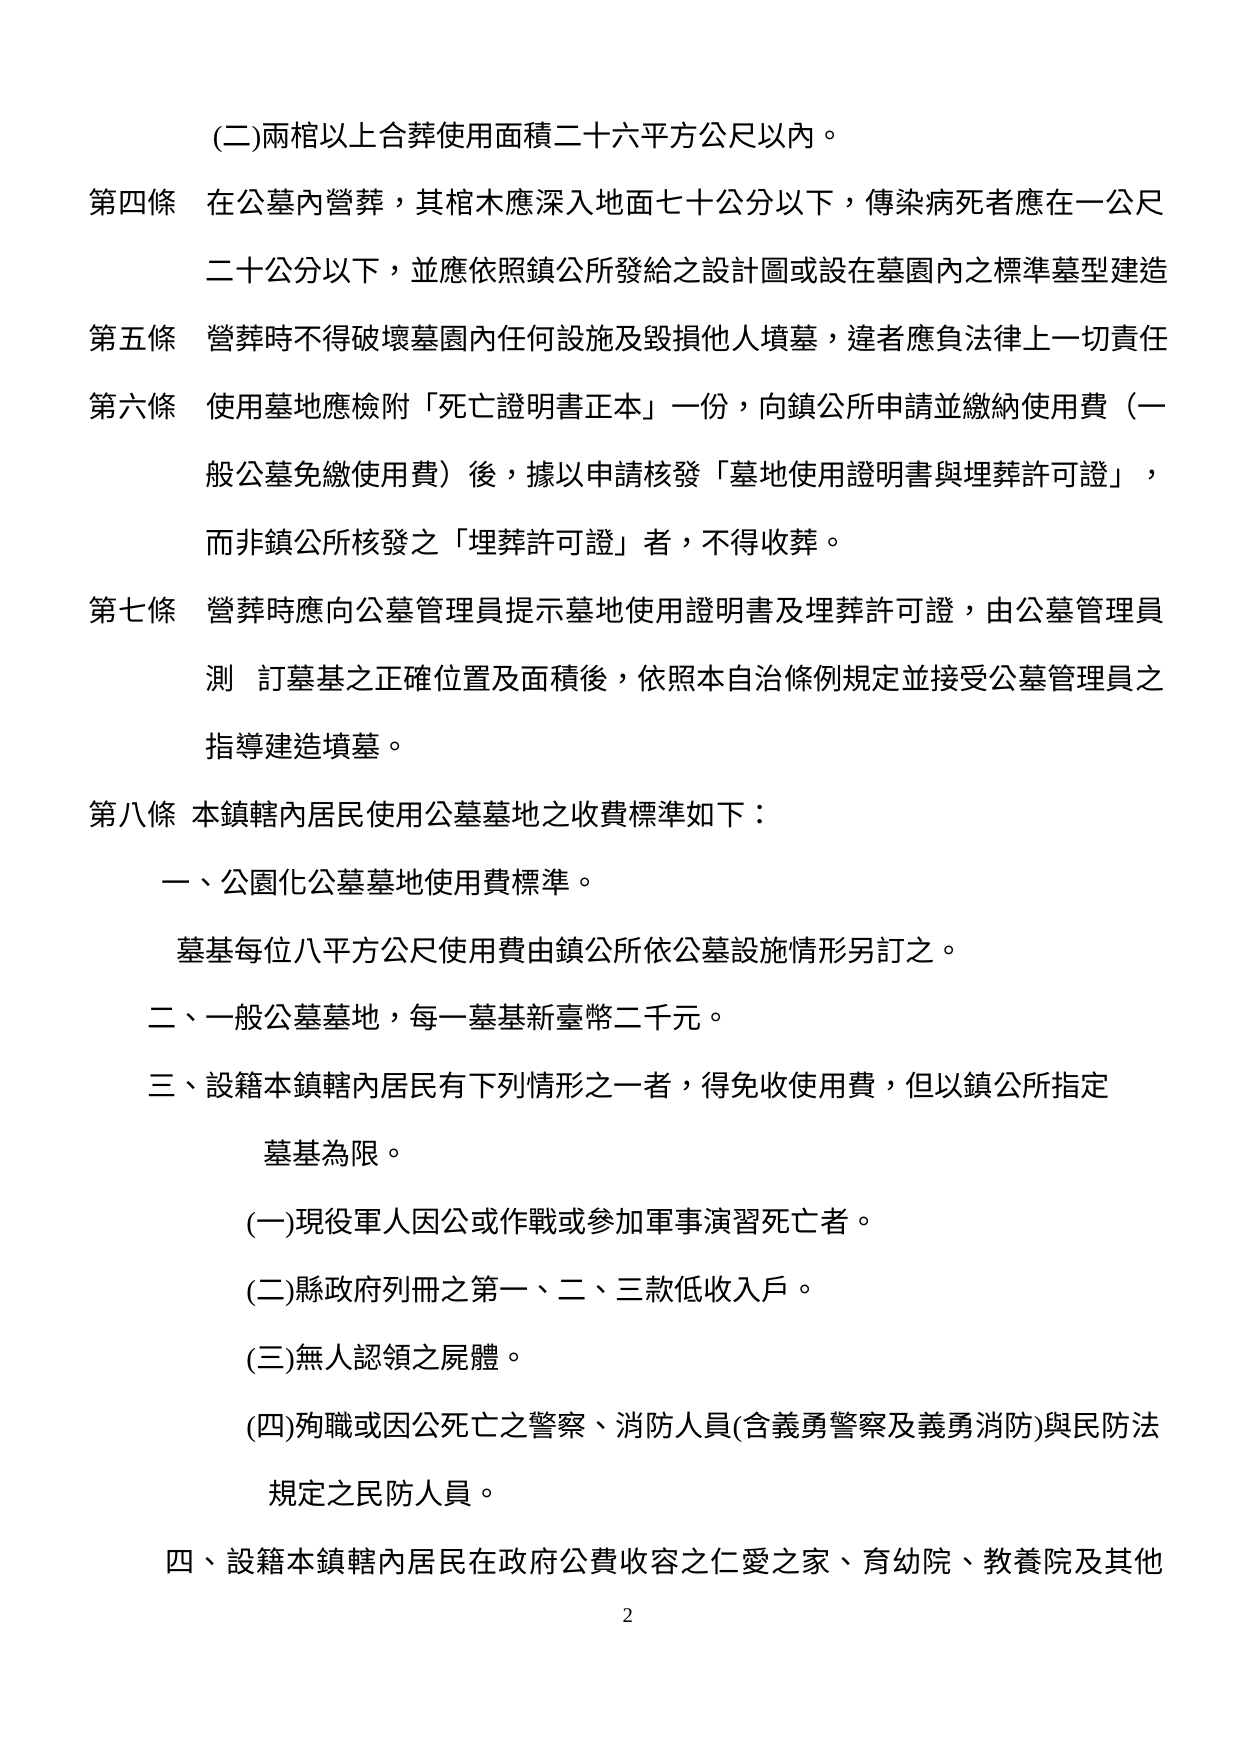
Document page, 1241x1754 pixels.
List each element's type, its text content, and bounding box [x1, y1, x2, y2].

text 四、設籍本鎮轄內居民在政府公費收容之仁愛之家、育幼院、教養院及其他 [89, 1526, 1167, 1593]
text 第八條 本鎮轄內居民使用公墓墓地之收費標準如下： 一、公園化公墓墓地使用費標準。 墓基每位八平方公尺使用費由鎮公所依公墓設施情形另訂之。 二、一般公墓墓地，每一墓基新臺幣二千元。 三、設籍本鎮轄內居民有下列情形之一者，得免收使用費，但以鎮公所指定 [89, 778, 1167, 1118]
text (二)兩棺以上合葬使用面積二十六平方公尺以內。 [89, 99, 1167, 167]
text (一)現役軍人因公或作戰或參加軍事演習死亡者。 (二)縣政府列冊之第一、二、三款低收入戶。 (三)無人認領之屍體。 [246, 1186, 1167, 1390]
list 在公墓內營葬，其棺木應深入地面七十公分以下，傳染病死者應在一公尺二十公分以下，並應依照鎮公所發給之設計圖或設在墓園內之標準墓型建造。 [89, 167, 1167, 303]
text 規定之民防人員。 [246, 1458, 1167, 1526]
list 營葬時應向公墓管理員提示墓地使用證明書及埋葬許可證，由公墓管理員測 訂墓基之正確位置及面積後，依照本自治條例規定並接受公墓管理員之指導建造墳墓。 [89, 575, 1167, 778]
text (四)殉職或因公死亡之警察、消防人員(含義勇警察及義勇消防)與民防法 [246, 1390, 1167, 1458]
text 墓基為限。 [234, 1118, 1167, 1186]
list 使用墓地應檢附「死亡證明書正本」一份，向鎮公所申請並繳納使用費（一般公墓免繳使用費）後，據以申請核發「墓地使用證明書與埋葬許可證」，而非鎮公所核發之「埋葬許可證」者，不得收葬。 [89, 371, 1167, 575]
list 營葬時不得破壞墓園內任何設施及毀損他人墳墓，違者應負法律上一切責任。 [89, 303, 1167, 371]
